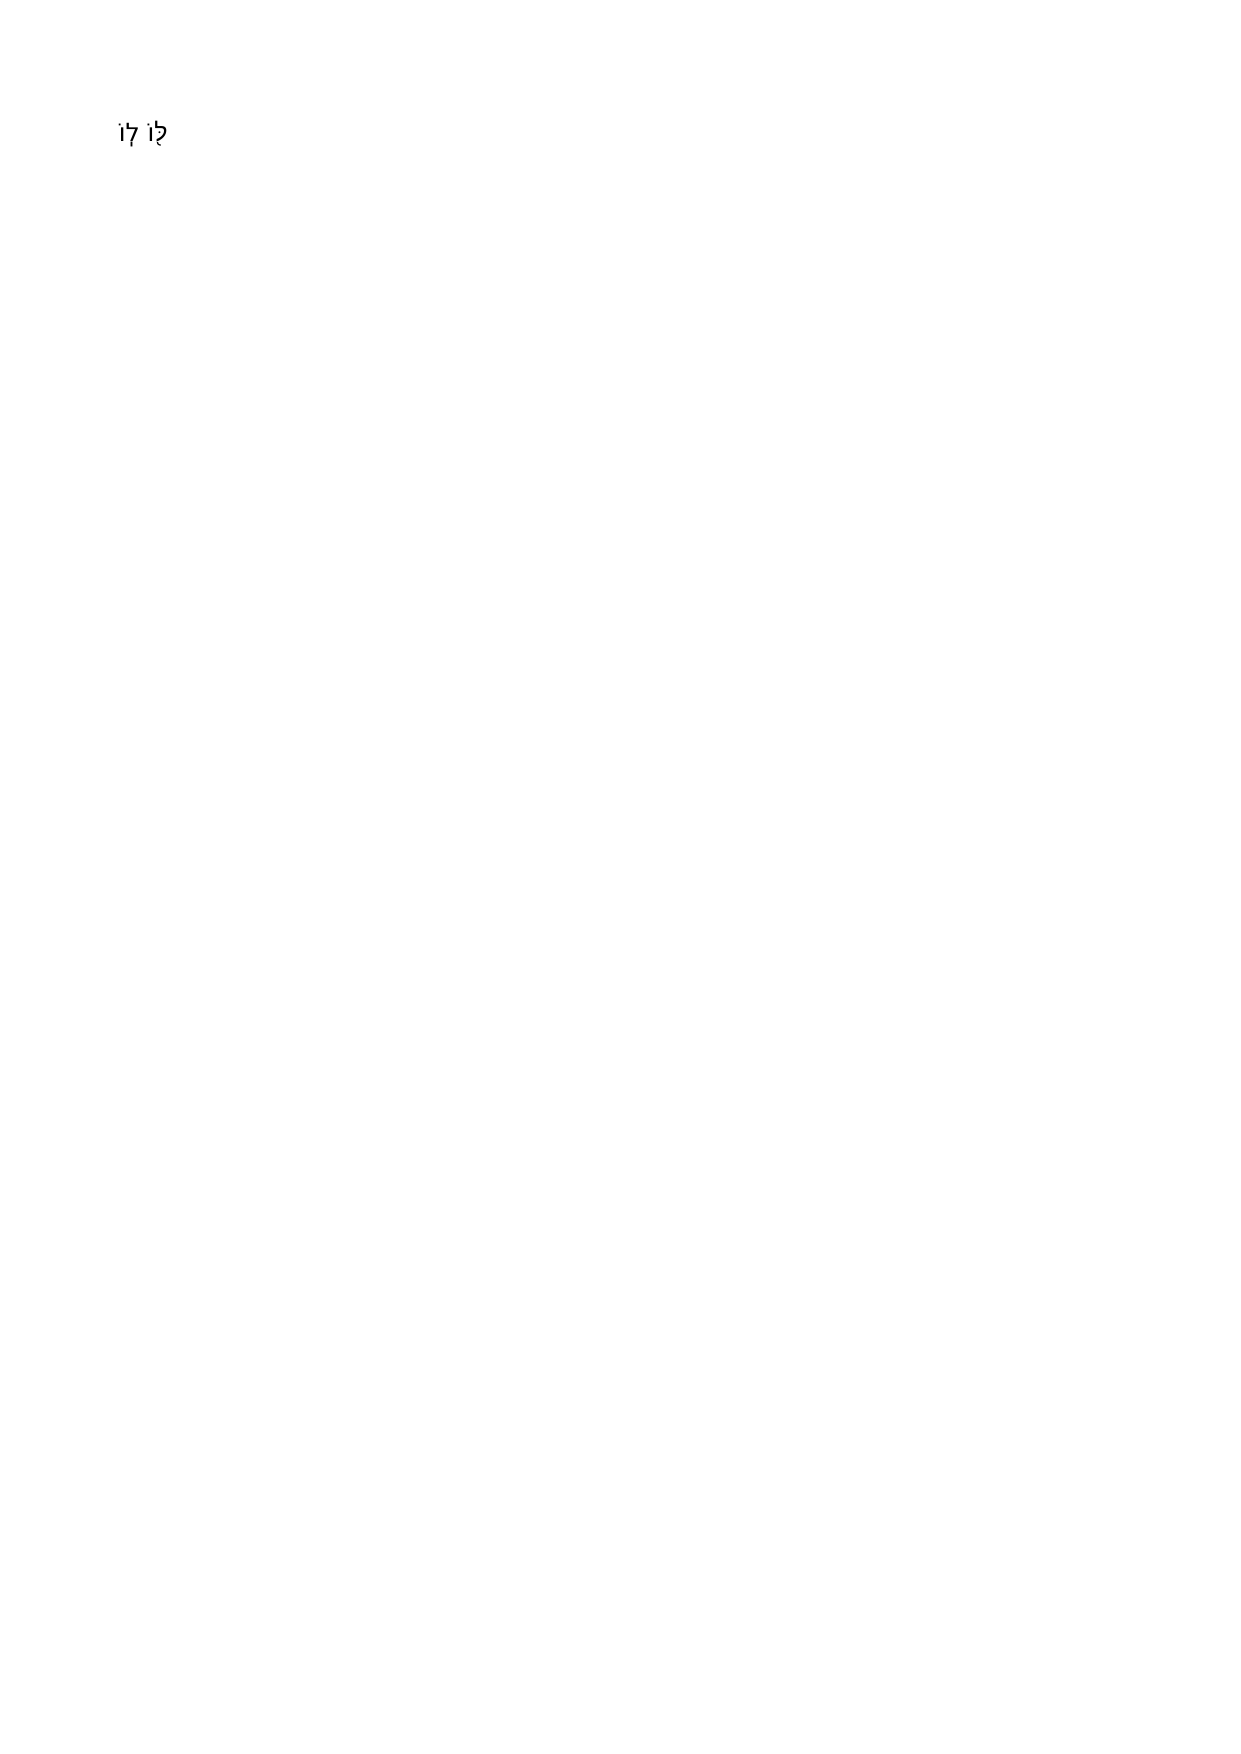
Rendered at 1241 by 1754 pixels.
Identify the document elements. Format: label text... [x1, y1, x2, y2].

text לּ֖וֹ לֽוֹ [118, 118, 1122, 147]
